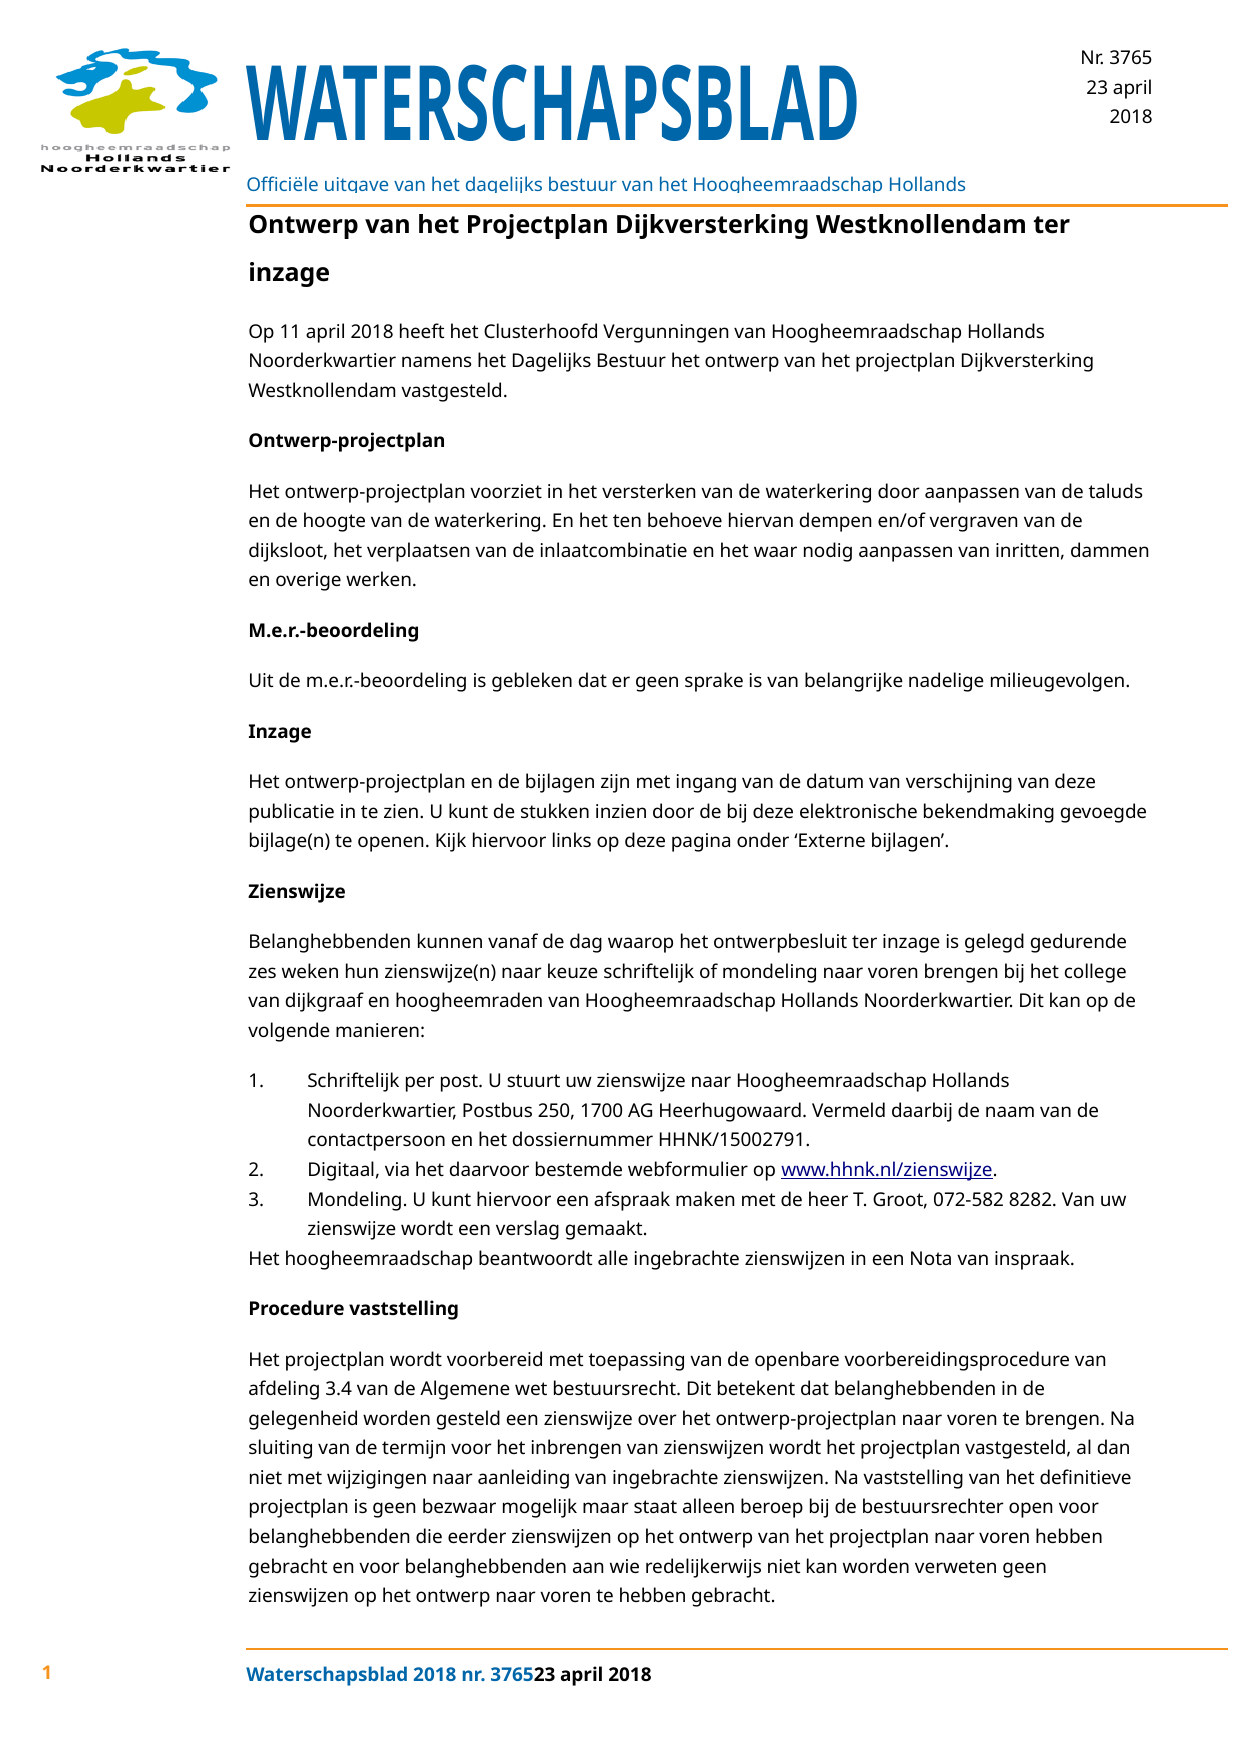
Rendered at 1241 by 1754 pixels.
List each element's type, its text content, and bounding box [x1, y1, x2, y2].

text Uit de m.e.r.-beoordeling is gebleken dat er geen sprake is van belangrijke nadelige milieugevolgen. [248, 667, 1152, 693]
list Schriftelijk per post. U stuurt uw zienswijze naar Hoogheemraadschap Hollands Noorderkwartier, Postbus 250, 1700 AG Heerhugowaard. Vermeld daarbij de naam van de contactpersoon en het dossiernummer HHNK/15002791. [248, 1067, 1152, 1152]
text Ontwerp-projectplan [248, 427, 1152, 453]
text Inzage [248, 718, 1152, 744]
text Procedure vaststelling [248, 1295, 1152, 1321]
text Het ontwerp-projectplan voorziet in het versterken van de waterkering door aanpassen van de taluds en de hoogte van de waterkering. En het ten behoeve hiervan dempen en/of vergraven van de dijksloot, het verplaatsen van de inlaatcombinatie en het waar nodig aanpassen van inritten, dammen en overige werken. [248, 478, 1152, 592]
text Belanghebbenden kunnen vanaf de dag waarop het ontwerpbesluit ter inzage is gelegd gedurende zes weken hun zienswijze(n) naar keuze schriftelijk of mondeling naar voren brengen bij het college van dijkgraaf en hoogheemraden van Hoogheemraadschap Hollands Noorderkwartier. Dit kan op de volgende manieren: [248, 928, 1152, 1043]
text Het ontwerp-projectplan en de bijlagen zijn met ingang van de datum van verschijning van deze publicatie in te zien. U kunt de stukken inzien door de bij deze elektronische bekendmaking gevoegde bijlage(n) te openen. Kijk hiervoor links op deze pagina onder ‘Externe bijlagen’. [248, 768, 1152, 853]
picture [41, 47, 231, 172]
text M.e.r.-beoordeling [248, 617, 1152, 643]
list Digitaal, via het daarvoor bestemde webformulier op www.hhnk.nl/zienswijze. [248, 1156, 1152, 1182]
text Ontwerp van het Projectplan Dijkversterking Westknollendam ter inzage [248, 207, 1152, 288]
text Op 11 april 2018 heeft het Clusterhoofd Vergunningen van Hoogheemraadschap Hollands Noorderkwartier namens het Dagelijks Bestuur het ontwerp van het projectplan Dijkversterking Westknollendam vastgesteld. [248, 318, 1152, 403]
text Het projectplan wordt voorbereid met toepassing van de openbare voorbereidingsprocedure van afdeling 3.4 van de Algemene wet bestuursrecht. Dit betekent dat belanghebbenden in de gelegenheid worden gesteld een zienswijze over het ontwerp-projectplan naar voren te brengen. Na sluiting van de termijn voor het inbrengen van zienswijzen wordt het projectplan vastgesteld, al dan niet met wijzigingen naar aanleiding van ingebrachte zienswijzen. Na vaststelling van het definitieve projectplan is geen bezwaar mogelijk maar staat alleen beroep bij de bestuursrechter open voor belanghebbenden die eerder zienswijzen op het ontwerp van het projectplan naar voren hebben gebracht en voor belanghebbenden aan wie redelijkerwijs niet kan worden verweten geen zienswijzen op het ontwerp naar voren te hebben gebracht. [248, 1346, 1152, 1608]
text Zienswijze [248, 878, 1152, 904]
list Mondeling. U kunt hiervoor een afspraak maken met de heer T. Groot, 072-582 8282. Van uw zienswijze wordt een verslag gemaakt. [248, 1186, 1152, 1241]
text Het hoogheemraadschap beantwoordt alle ingebrachte zienswijzen in een Nota van inspraak. [248, 1245, 1152, 1271]
